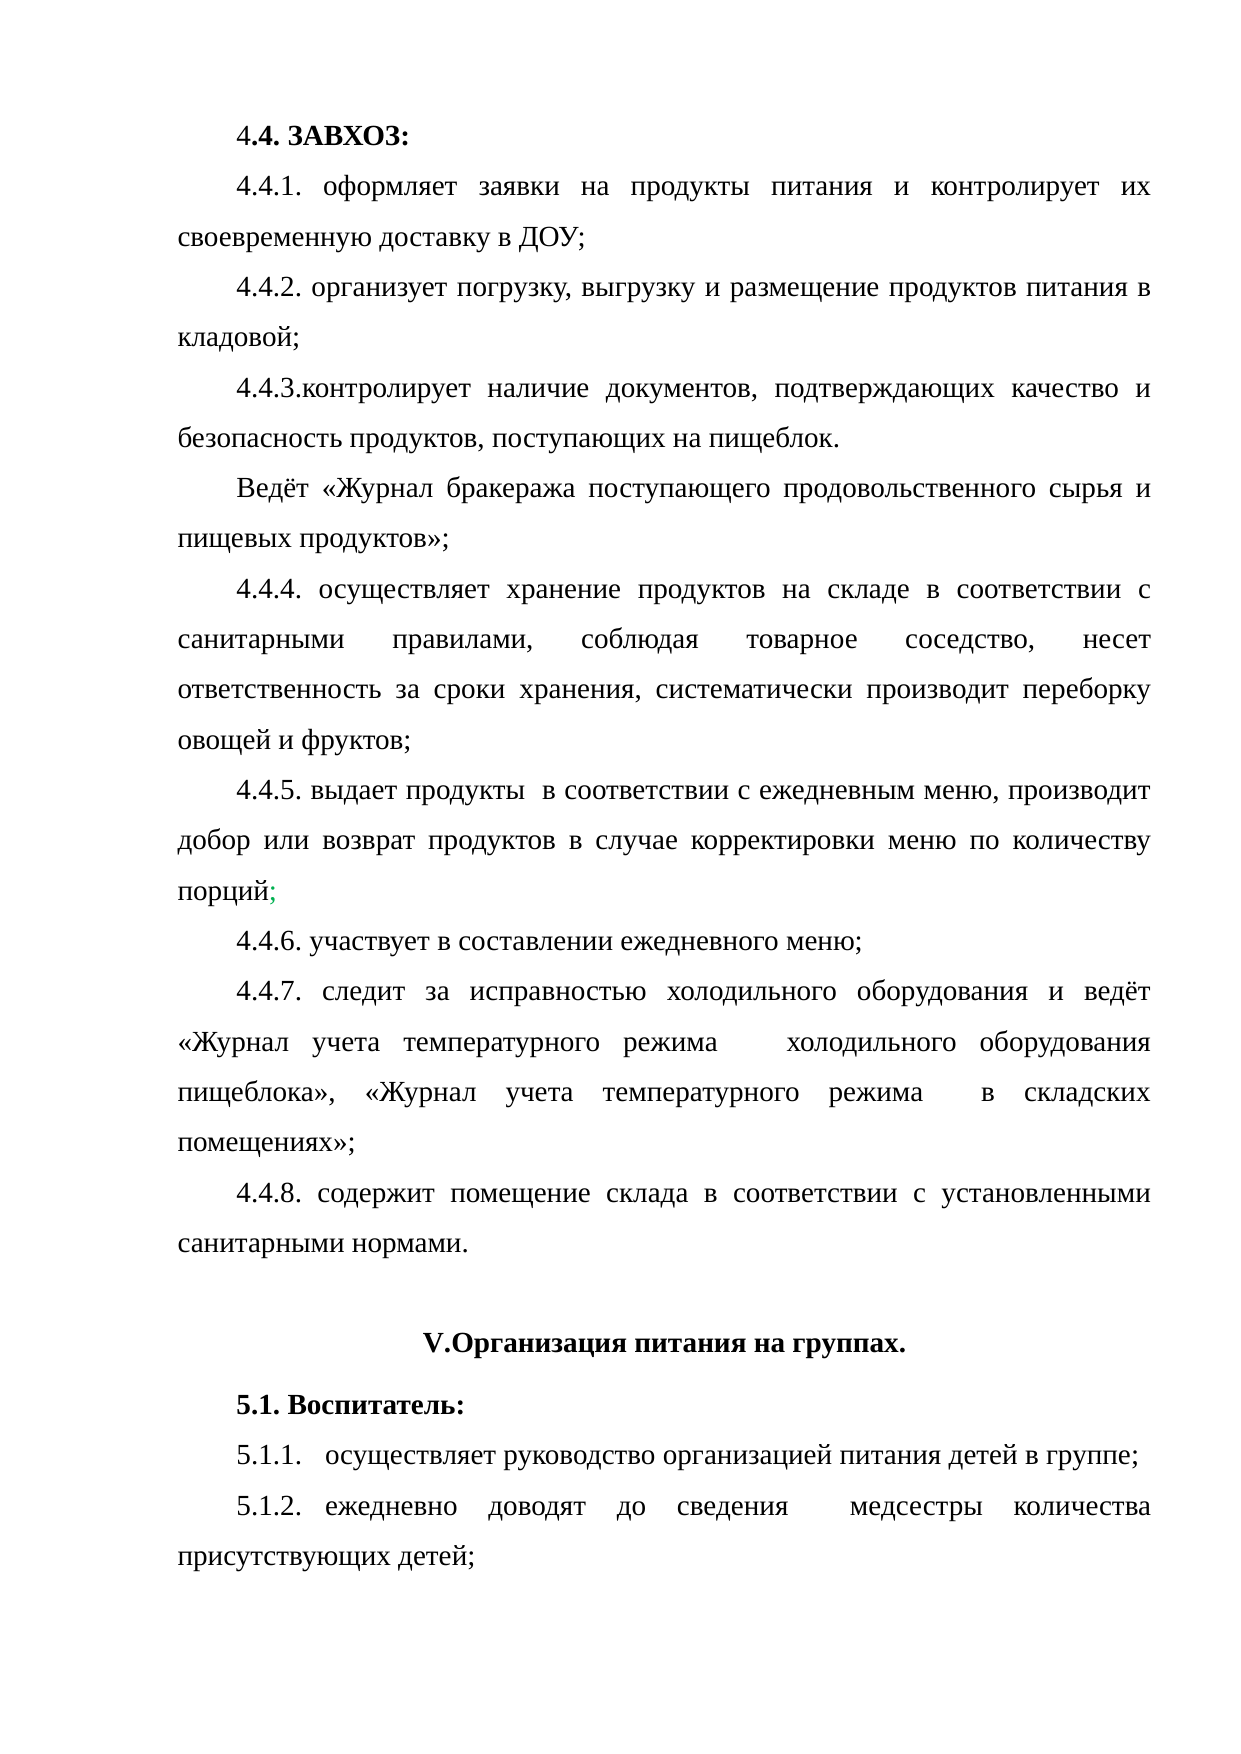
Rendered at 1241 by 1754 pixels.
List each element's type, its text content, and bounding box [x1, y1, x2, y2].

text 4.4.6. участвует в составлении ежедневного меню; [177, 923, 1152, 957]
text 4.4.2. организует погрузку, выгрузку и размещение продуктов питания в кладовой; [177, 269, 1152, 353]
text 4.4.8. содержит помещение склада в соответствии с установленными санитарными нормами. [177, 1175, 1152, 1258]
list осуществляет руководство организацией питания детей в группе; [177, 1437, 1152, 1471]
text Ведёт «Журнал бракеража поступающего продовольственного сырья и пищевых продуктов»; [177, 470, 1152, 554]
text 4.4.1. оформляет заявки на продукты питания и контролирует их своевременную доставку в ДОУ; [177, 168, 1152, 252]
list ежедневно доводят до сведения медсестры количества присутствующих детей; [177, 1488, 1152, 1572]
text 4.4. ЗАВХОЗ: [177, 118, 1152, 152]
text 5.1. Воспитатель: [177, 1387, 1152, 1421]
text 4.4.5. выдает продукты в соответствии с ежедневным меню, производит добор или возврат продуктов в случае корректировки меню по количеству порций; [177, 772, 1152, 906]
text 4.4.3.контролирует наличие документов, подтверждающих качество и безопасность продуктов, поступающих на пищеблок. [177, 370, 1152, 453]
text 4.4.4. осуществляет хранение продуктов на складе в соответствии с санитарными правилами, соблюдая товарное соседство, несет ответственность за сроки хранения, систематически производит переборку овощей и фруктов; [177, 571, 1152, 755]
subtitle V.Организация питания на группах. [177, 1326, 1152, 1359]
text 4.4.7. следит за исправностью холодильного оборудования и ведёт «Журнал учета температурного режима холодильного оборудования пищеблока», «Журнал учета температурного режима в складских помещениях»; [177, 973, 1152, 1158]
